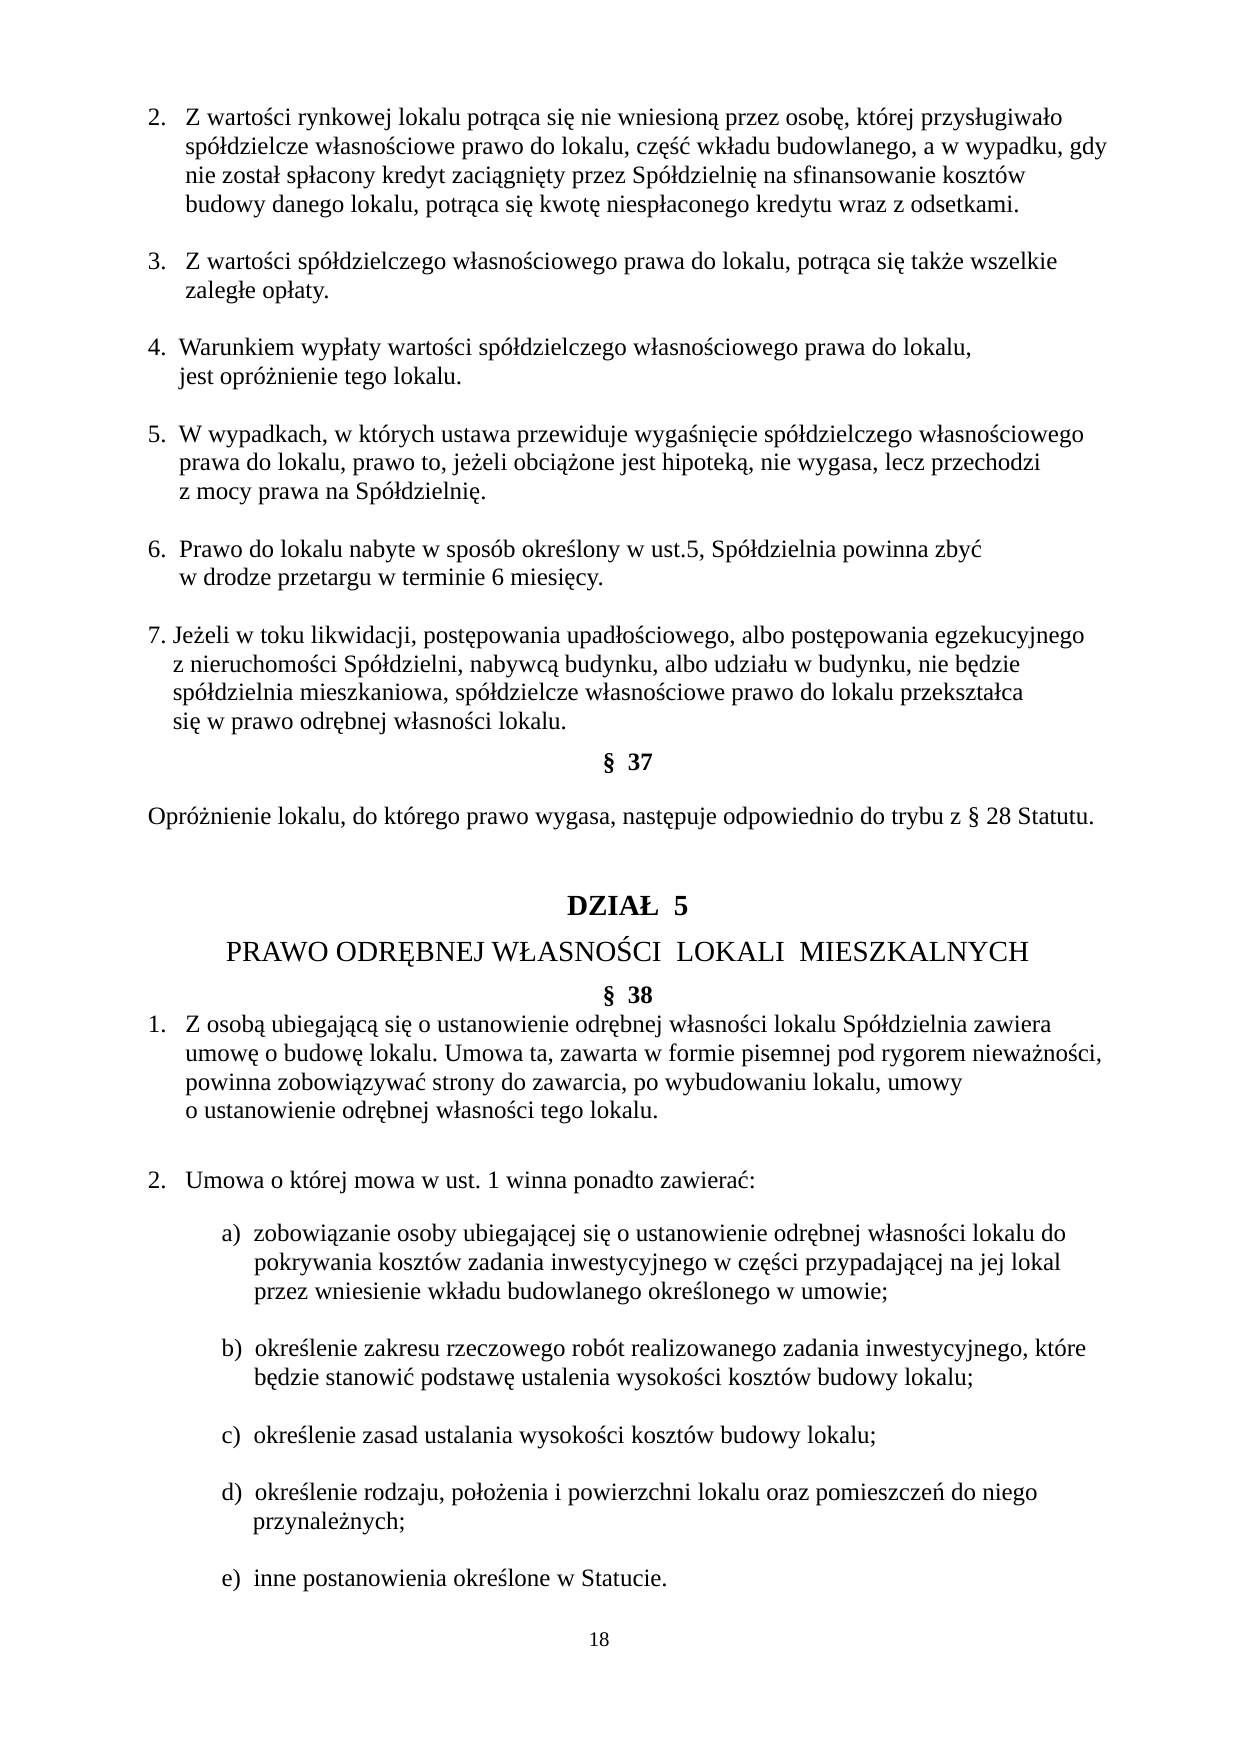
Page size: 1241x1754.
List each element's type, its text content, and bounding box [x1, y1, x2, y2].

text e) inne postanowienia określone w Statucie. [221, 1563, 1107, 1592]
text c) określenie zasad ustalania wysokości kosztów budowy lokalu; [221, 1420, 1107, 1448]
text 6. Prawo do lokalu nabyte w sposób określony w ust.5, Spółdzielnia powinna zbyć [148, 534, 1107, 562]
text umowę o budowę lokalu. Umowa ta, zawarta w formie pisemnej pod rygorem nieważności, [148, 1038, 1107, 1067]
text budowy danego lokalu, potrąca się kwotę niespłaconego kredytu wraz z odsetkami. [148, 189, 1107, 217]
text przynależnych; [221, 1506, 1107, 1535]
text spółdzielnia mieszkaniowa, spółdzielcze własnościowe prawo do lokalu przekształca się w pra­wo odrębnej własności lokalu. [148, 677, 1107, 735]
text będzie stanowić podstawę ustalenia wysokości kosztów budowy lokalu; [148, 1362, 1107, 1391]
subtitle PRAWO ODRĘBNEJ WŁASNOŚCI LOKALI MIESZKALNYCH [148, 934, 1107, 968]
text 7. Jeżeli w toku likwidacji, postępowania upadłościowego, albo postępowania egzekucyjnego [148, 620, 1107, 649]
text z nieruchomości Spółdzielni, nabywcą budynku, albo udziału w budynku, nie będzie [148, 649, 1107, 677]
text a) zobowiązanie osoby ubiegającej się o ustanowienie odrębnej własności lokalu do [221, 1218, 1107, 1247]
text b) określenie zakresu rzeczowego robót realizowanego zadania inwestycyjnego, które [221, 1333, 1107, 1362]
text 4. Warunkiem wypłaty wartości spółdzielczego własnościowego prawa do lokalu, [148, 332, 1107, 361]
text 1. Z osobą ubiegającą się o ustanowienie odrębnej własności lokalu Spółdzielnia zawiera [148, 1009, 1107, 1038]
text pokrywania kosztów zadania inwestycyjnego w części przypadającej na jej lokal [148, 1247, 1107, 1276]
text prawa do lokalu, prawo to, jeżeli obciążone jest hipoteką, nie wygasa, lecz przechodzi [148, 447, 1107, 476]
text d) określenie rodzaju, położenia i powierzchni lokalu oraz pomieszczeń do niego [221, 1477, 1107, 1506]
text 2. Z wartości rynkowej lokalu potrąca się nie wniesioną przez osobę, której przysługiwało [148, 102, 1107, 131]
text 5. W wypadkach, w których ustawa przewiduje wygaśnięcie spółdzielczego własnościowego [148, 419, 1107, 447]
text powinna zobowiązywać strony do zawarcia, po wybudowaniu lokalu, umowy [148, 1067, 1107, 1096]
text 3. Z wartości spółdzielczego własnościowego prawa do lokalu, potrąca się także wszelkie [148, 246, 1107, 275]
text w drodze przetargu w terminie 6 miesięcy. [148, 562, 1107, 591]
text z mocy prawa na Spółdzielnię. [148, 476, 1107, 505]
text § 38 [148, 981, 1107, 1009]
text 2. Umowa o której mowa w ust. 1 winna ponadto zawierać: [148, 1166, 1107, 1194]
text przez wniesienie wkładu budowlanego określonego w umowie; [148, 1276, 1107, 1305]
text zaległe opłaty. [148, 275, 1107, 304]
text o ustanowienie odrębnej własności tego lokalu. [148, 1096, 1107, 1124]
text Opróżnienie lokalu, do którego prawo wygasa, następuje odpowiednio do trybu z § 28 Statutu. [148, 801, 1107, 830]
text § 37 [148, 747, 1107, 776]
text spółdzielcze własnościowe prawo do lokalu, część wkładu budowlanego, a w wypadku, gdy [148, 131, 1107, 160]
subtitle DZIAŁ 5 [148, 888, 1107, 922]
text jest opróżnienie tego lokalu. [148, 361, 1107, 390]
text nie został spłacony kredyt zaciągnięty przez Spółdzielnię na sfinansowanie kosztów [148, 160, 1107, 189]
